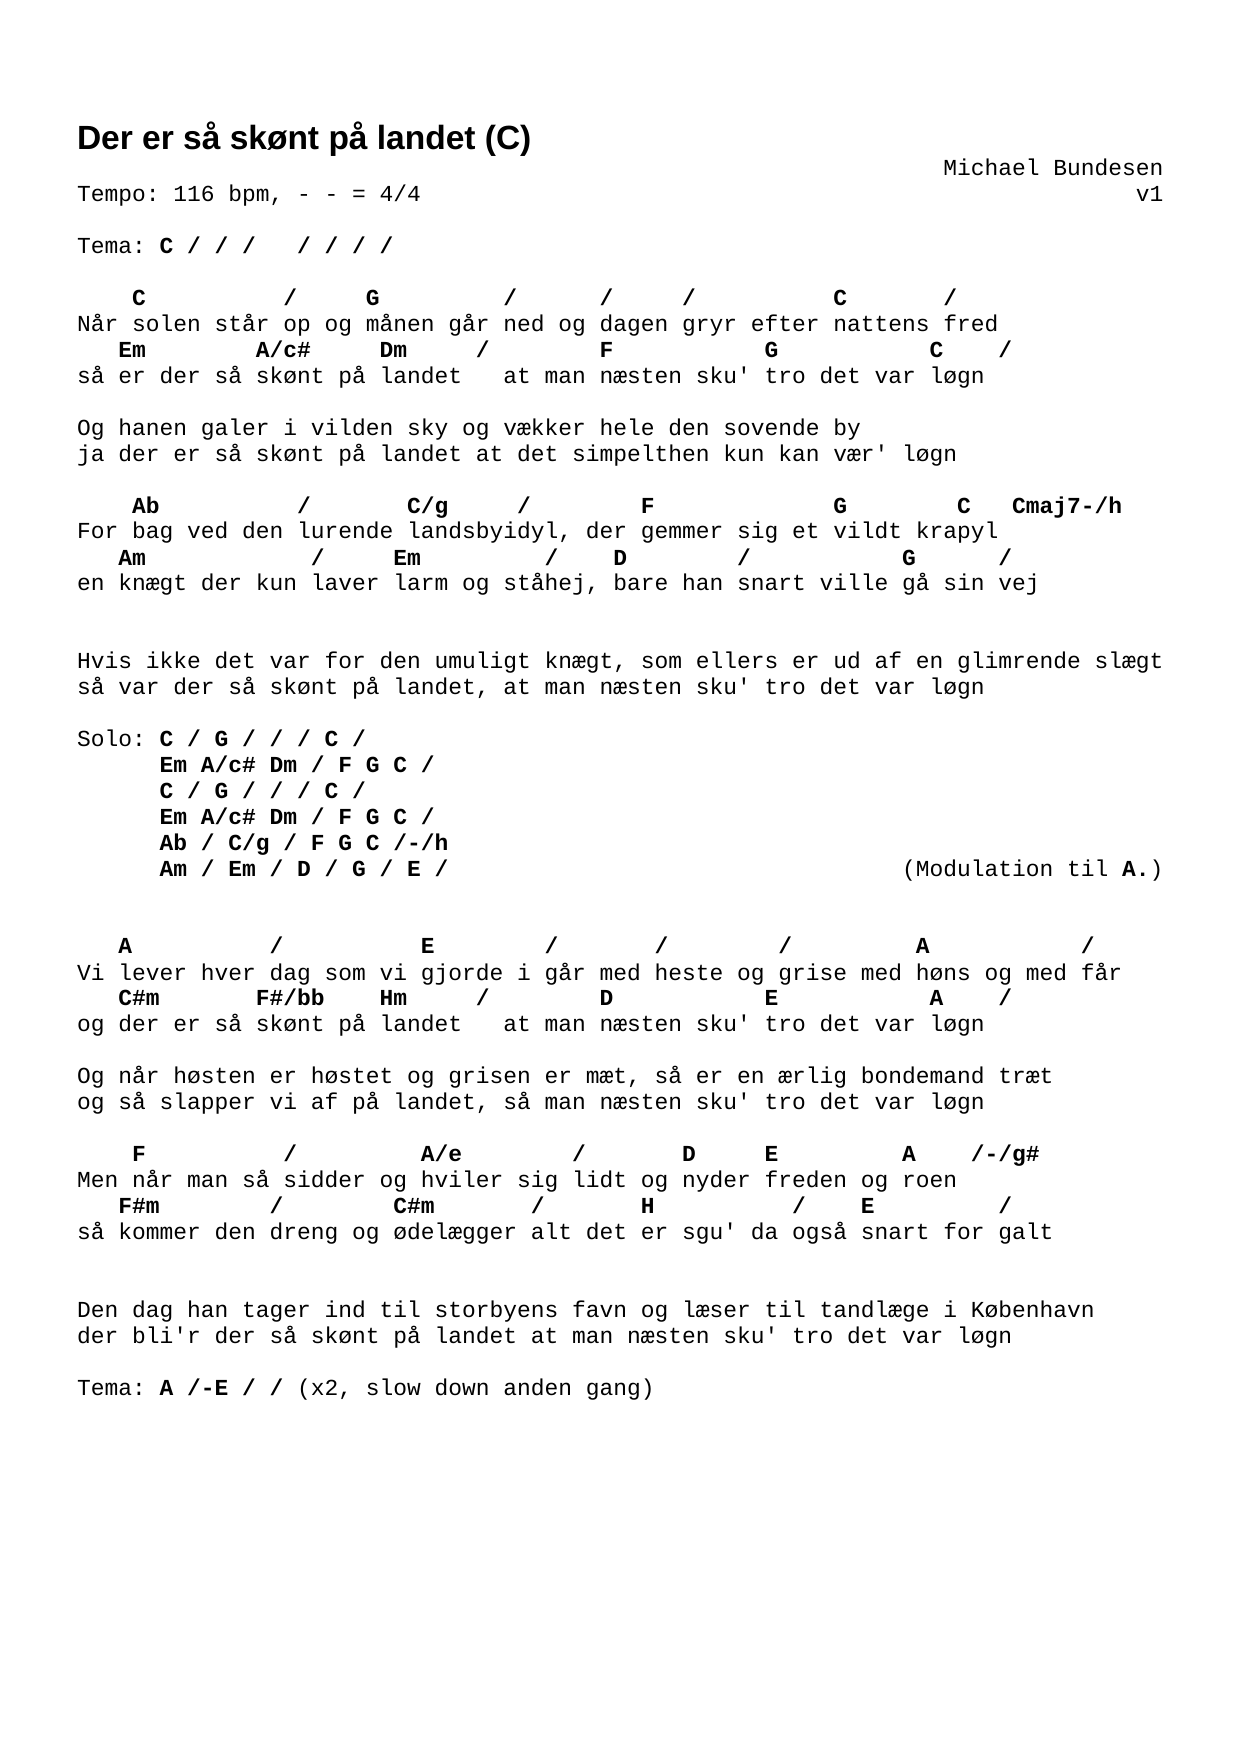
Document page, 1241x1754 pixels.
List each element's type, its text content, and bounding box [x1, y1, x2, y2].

text Am / Em / D / G / E / (Modulation til A.) [77, 857, 1163, 883]
text så var der så skønt på landet, at man næsten sku' tro det var løgn [77, 676, 1163, 701]
text Em A/c# Dm / F G C / [77, 805, 1163, 831]
text Når solen står op og månen går ned og dagen gryr efter nattens fred [77, 312, 1163, 338]
text der bli'r der så skønt på landet at man næsten sku' tro det var løgn [77, 1324, 1163, 1350]
text Den dag han tager ind til storbyens favn og læser til tandlæge i København [77, 1298, 1163, 1324]
text Ab / C/g / F G C Cmaj7-/h [77, 494, 1163, 520]
text Solo: C / G / / / C / [77, 727, 1163, 753]
text og så slapper vi af på landet, så man næsten sku' tro det var løgn [77, 1091, 1163, 1116]
text C / G / / / C / [77, 286, 1163, 312]
text så kommer den dreng og ødelægger alt det er sgu' da også snart for galt [77, 1220, 1163, 1246]
text Tema: C / / / / / / / [77, 234, 1163, 261]
text så er der så skønt på landet at man næsten sku' tro det var løgn [77, 364, 1163, 390]
text Tempo: 116 bpm, - - = 4/4 v1 [77, 183, 1163, 209]
text Am / Em / D / G / [77, 546, 1163, 572]
text Vi lever hver dag som vi gjorde i går med heste og grise med høns og med får [77, 961, 1163, 987]
text Michael Bundesen [77, 157, 1163, 183]
text Em A/c# Dm / F G C / [77, 753, 1163, 779]
text og der er så skønt på landet at man næsten sku' tro det var løgn [77, 1013, 1163, 1039]
text F / A/e / D E A /-/g# [77, 1142, 1163, 1168]
text ja der er så skønt på landet at det simpelthen kun kan vær' løgn [77, 442, 1163, 468]
text Og når høsten er høstet og grisen er mæt, så er en ærlig bondemand træt [77, 1064, 1163, 1091]
text Men når man så sidder og hviler sig lidt og nyder freden og roen [77, 1168, 1163, 1194]
text C#m F#/bb Hm / D E A / [77, 987, 1163, 1013]
text Em A/c# Dm / F G C / [77, 338, 1163, 364]
subtitle Der er så skønt på landet (C) [77, 118, 1163, 157]
text A / E / / / A / [77, 935, 1163, 961]
text Tema: A /-E / / (x2, slow down anden gang) [77, 1376, 1163, 1402]
text Ab / C/g / F G C /-/h [77, 831, 1163, 857]
text en knægt der kun laver larm og ståhej, bare han snart ville gå sin vej [77, 572, 1163, 598]
text Og hanen galer i vilden sky og vækker hele den sovende by [77, 416, 1163, 442]
text F#m / C#m / H / E / [77, 1194, 1163, 1220]
text C / G / / / C / [77, 779, 1163, 805]
text For bag ved den lurende landsbyidyl, der gemmer sig et vildt krapyl [77, 520, 1163, 546]
text Hvis ikke det var for den umuligt knægt, som ellers er ud af en glimrende slægt [77, 649, 1163, 676]
